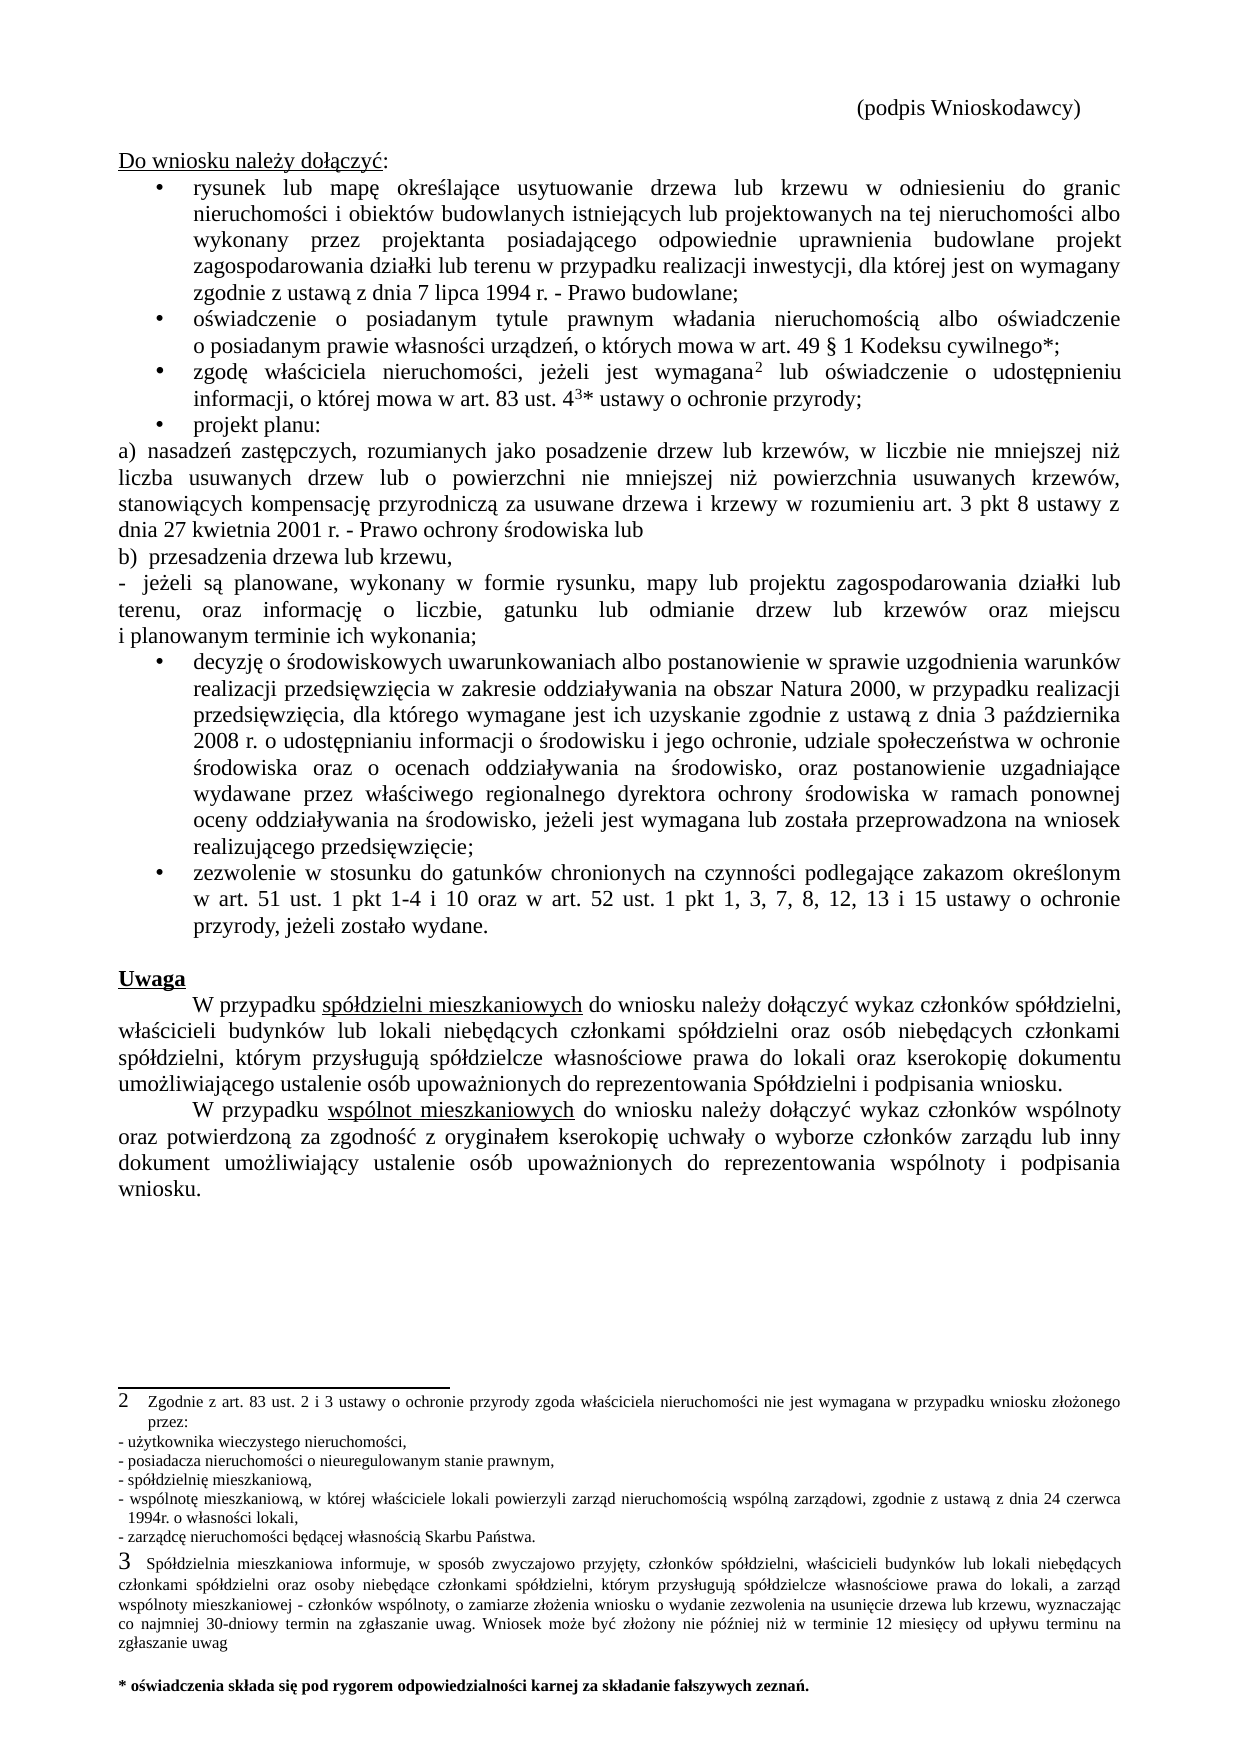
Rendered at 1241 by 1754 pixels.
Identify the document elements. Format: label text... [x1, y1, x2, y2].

list * oświadczenia składa się pod rygorem odpowiedzialności karnej za składanie fałszywych zeznań. [118, 1676, 1122, 1695]
list - posiadacza nieruchomości o nieuregulowanym stanie prawnym, [118, 1451, 1122, 1470]
list - użytkownika wieczystego nieruchomości, [118, 1431, 1122, 1451]
list Spółdzielnia mieszkaniowa informuje, w sposób zwyczajowo przyjęty, członków spółdzielni, właścicieli budynków lub lokali niebędących członkami spółdzielni oraz osoby niebędące członkami spółdzielni, którym przysługują spółdzielcze własnościowe prawa do lokali, a zarząd wspólnoty mieszkaniowej - członków wspólnoty, o zamiarze złożenia wniosku o wydanie zezwolenia na usunięcie drzewa lub krzewu, wyznaczając co najmniej 30-dniowy termin na zgłaszanie uwag. Wniosek może być złożony nie później niż w terminie 12 miesięcy od upływu terminu na zgłaszanie uwag [118, 1546, 1122, 1652]
list decyzję o środowiskowych uwarunkowaniach albo postanowienie w sprawie uzgodnienia warunków realizacji przedsięwzięcia w zakresie oddziaływania na obszar Natura 2000, w przypadku realizacji przedsięwzięcia, dla którego wymagane jest ich uzyskanie zgodnie z ustawą z dnia 3 października 2008 r. o udostępnianiu informacji o środowisku i jego ochronie, udziale społeczeństwa w ochronie środowiska oraz o ocenach oddziaływania na środowisko, oraz postanowienie uzgadniające wydawane przez właściwego regionalnego dyrektora ochrony środowiska w ramach ponownej oceny oddziaływania na środowisko, jeżeli jest wymagana lub została przeprowadzona na wniosek realizującego przedsięwzięcie; [156, 648, 1122, 859]
text - jeżeli są planowane, wykonany w formie rysunku, mapy lub projektu zagospodarowania działki lub terenu, oraz informację o liczbie, gatunku lub odmianie drzew lub krzewów oraz miejscu i planowanym terminie ich wykonania; [118, 569, 1122, 648]
text Uwaga [118, 964, 1122, 991]
list zezwolenie w stosunku do gatunków chronionych na czynności podlegające zakazom określonym w art. 51 ust. 1 pkt 1-4 i 10 oraz w art. 52 ust. 1 pkt 1, 3, 7, 8, 12, 13 i 15 ustawy o ochronie przyrody, jeżeli zostało wydane. [156, 859, 1122, 938]
list Zgodnie z art. 83 ust. 2 i 3 ustawy o ochronie przyrody zgoda właściciela nieruchomości nie jest wymagana w przypadku wniosku złożonego przez: [118, 1388, 1122, 1431]
text a) nasadzeń zastępczych, rozumianych jako posadzenie drzew lub krzewów, w liczbie nie mniejszej niż liczba usuwanych drzew lub o powierzchni nie mniejszej niż powierzchnia usuwanych krzewów, stanowiących kompensację przyrodniczą za usuwane drzewa i krzewy w rozumieniu art. 3 pkt 8 ustawy z dnia 27 kwietnia 2001 r. - Prawo ochrony środowiska lub [118, 437, 1122, 543]
list zgodę właściciela nieruchomości, jeżeli jest wymagana lub oświadczenie o udostępnieniu informacji, o której mowa w art. 83 ust. 4* ustawy o ochronie przyrody; [156, 358, 1122, 411]
list rysunek lub mapę określające usytuowanie drzewa lub krzewu w odniesieniu do granic nieruchomości i obiektów budowlanych istniejących lub projektowanych na tej nieruchomości albo wykonany przez projektanta posiadającego odpowiednie uprawnienia budowlane projekt zagospodarowania działki lub terenu w przypadku realizacji inwestycji, dla której jest on wymagany zgodnie z ustawą z dnia 7 lipca 1994 r. - Prawo budowlane; [156, 173, 1122, 305]
list projekt planu: [156, 411, 1122, 437]
list oświadczenie o posiadanym tytule prawnym władania nieruchomością albo oświadczenie o posiadanym prawie własności urządzeń, o których mowa w art. 49 § 1 Kodeksu cywilnego*; [156, 305, 1122, 358]
text W przypadku wspólnot mieszkaniowych do wniosku należy dołączyć wykaz członków wspólnoty oraz potwierdzoną za zgodność z oryginałem kserokopię uchwały o wyborze członków zarządu lub inny dokument umożliwiający ustalenie osób upoważnionych do reprezentowania wspólnoty i podpisania wniosku. [118, 1096, 1122, 1202]
text W przypadku spółdzielni mieszkaniowych do wniosku należy dołączyć wykaz członków spółdzielni, właścicieli budynków lub lokali niebędących członkami spółdzielni oraz osób niebędących członkami spółdzielni, którym przysługują spółdzielcze własnościowe prawa do lokali oraz kserokopię dokumentu umożliwiającego ustalenie osób upoważnionych do reprezentowania Spółdzielni i podpisania wniosku. [118, 991, 1122, 1096]
text b) przesadzenia drzewa lub krzewu, [118, 543, 1122, 569]
text Do wniosku należy dołączyć: [118, 147, 1122, 173]
list - wspólnotę mieszkaniową, w której właściciele lokali powierzyli zarząd nieruchomością wspólną zarządowi, zgodnie z ustawą z dnia 24 czerwca 1994r. o własności lokali, [118, 1489, 1122, 1527]
list - zarządcę nieruchomości będącej własnością Skarbu Państwa. [118, 1527, 1122, 1546]
text (podpis Wnioskodawcy) [118, 94, 1122, 121]
list - spółdzielnię mieszkaniową, [118, 1470, 1122, 1489]
